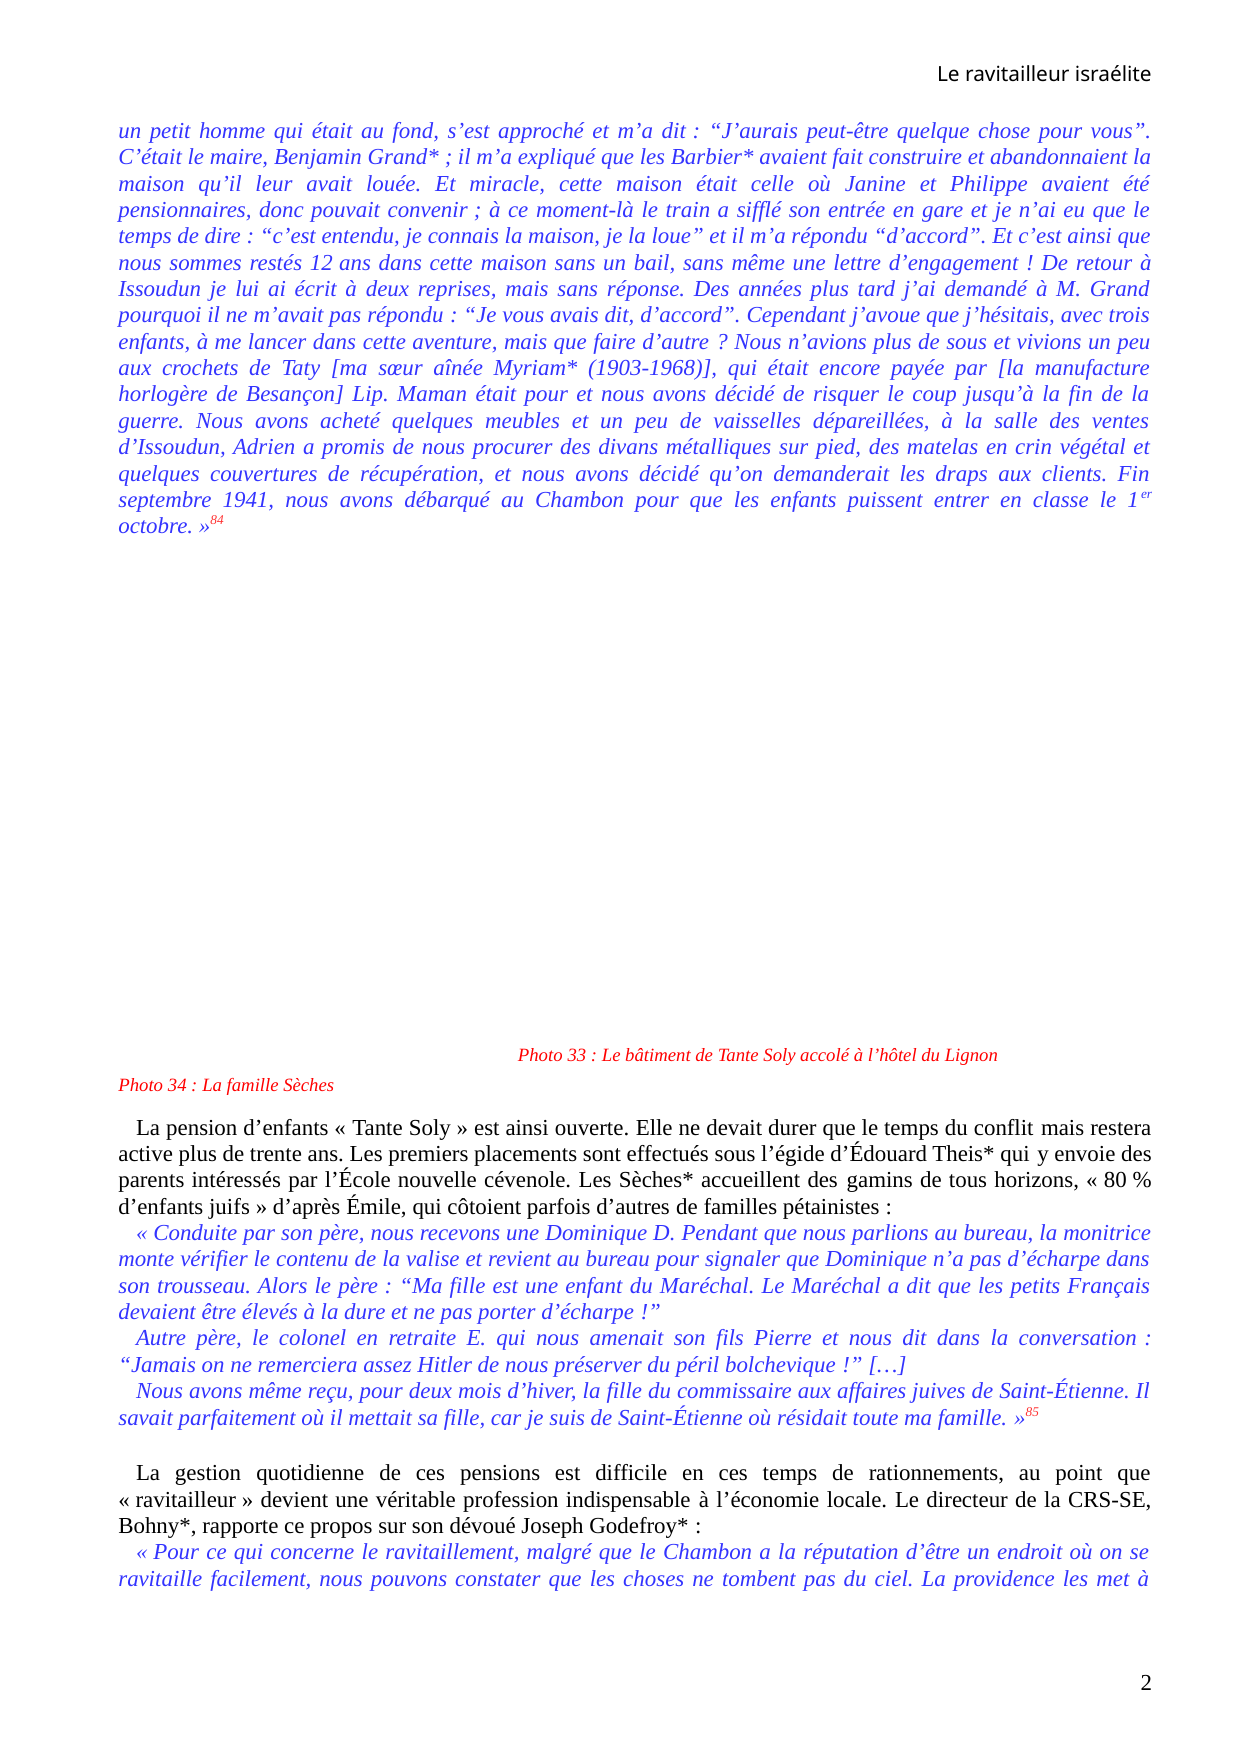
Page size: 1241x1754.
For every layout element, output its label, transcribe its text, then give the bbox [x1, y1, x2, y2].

text Nous avons même reçu, pour deux mois d’hiver, la fille du commissaire aux affaires juives de Saint-Étienne. Il savait parfaitement où il mettait sa fille, car je suis de Saint-Étienne où résidait toute ma famille. » [118, 1377, 1152, 1430]
text La gestion quotidienne de ces pensions est difficile en ces temps de rationnements, au point que « ravitailleur » devient une véritable profession indispensable à l’économie locale. Le directeur de la CRS-SE, Bohny*, rapporte ce propos sur son dévoué Joseph Godefroy* : [118, 1459, 1152, 1538]
text Photo 34 : La famille Sèches [118, 565, 421, 1096]
text « Conduite par son père, nous recevons une Dominique D. Pendant que nous parlions au bureau, la monitrice monte vérifier le contenu de la valise et revient au bureau pour signaler que Dominique n’a pas d’écharpe dans son trousseau. Alors le père : “Ma fille est une enfant du Maréchal. Le Maréchal a dit que les petits Français devaient être élevés à la dure et ne pas porter d’écharpe !” [118, 1219, 1152, 1324]
text « Pour ce qui concerne le ravitaillement, malgré que le Chambon a la réputation d’être un endroit où on se ravitaille facilement, nous pouvons constater que les choses ne tombent pas du ciel. La providence les met à [118, 1538, 1152, 1591]
text un petit homme qui était au fond, s’est approché et m’a dit : “J’aurais peut-être quelque chose pour vous”. C’était le maire, Benjamin Grand* ; il m’a expliqué que les Barbier* avaient fait construire et abandonnaient la maison qu’il leur avait louée. Et miracle, cette maison était celle où Janine et Philippe avaient été pensionnaires, donc pouvait convenir ; à ce moment-là le train a sifflé son entrée en gare et je n’ai eu que le temps de dire : “c’est entendu, je connais la maison, je la loue” et il m’a répondu “d’accord”. Et c’est ainsi que nous sommes restés 12 ans dans cette maison sans un bail, sans même une lettre d’engagement ! De retour à Issoudun je lui ai écrit à deux reprises, mais sans réponse. Des années plus tard j’ai demandé à M. Grand pourquoi il ne m’avait pas répondu : “Je vous avais dit, d’accord”. Cependant j’avoue que j’hésitais, avec trois enfants, à me lancer dans cette aventure, mais que faire d’autre ? Nous n’avions plus de sous et vivions un peu aux crochets de Taty [ma sœur aînée Myriam* (1903-1968)], qui était encore payée par [la manufacture horlogère de Besançon] Lip. Maman était pour et nous avons décidé de risquer le coup jusqu’à la fin de la guerre. Nous avons acheté quelques meubles et un peu de vaisselles dépareillées, à la salle des ventes d’Issoudun, Adrien a promis de nous procurer des divans métalliques sur pied, des matelas en crin végétal et quelques couvertures de récupération, et nous avons décidé qu’on demanderait les draps aux clients. Fin septembre 1941, nous avons débarqué au Chambon pour que les enfants puissent entrer en classe le 1er octobre. » [118, 117, 1152, 539]
text Autre père, le colonel en retraite E. qui nous amenait son fils Pierre et nous dit dans la conversation : “Jamais on ne remerciera assez Hitler de nous préserver du péril bolchevique !” […] [118, 1324, 1152, 1377]
text La pension d’enfants « Tante Soly » est ainsi ouverte. Elle ne devait durer que le temps du conflit mais restera active plus de trente ans. Les premiers placements sont effectués sous l’égide d’Édouard Theis* qui y envoie des parents intéressés par l’École nouvelle cévenole. Les Sèches* accueillent des gamins de tous horizons, « 80 % d’enfants juifs » d’après Émile, qui côtoient parfois d’autres de familles pétainistes : [118, 539, 1152, 1219]
text Photo 33 : Le bâtiment de Tante Soly accolé à l’hôtel du Lignon [518, 575, 1152, 1066]
